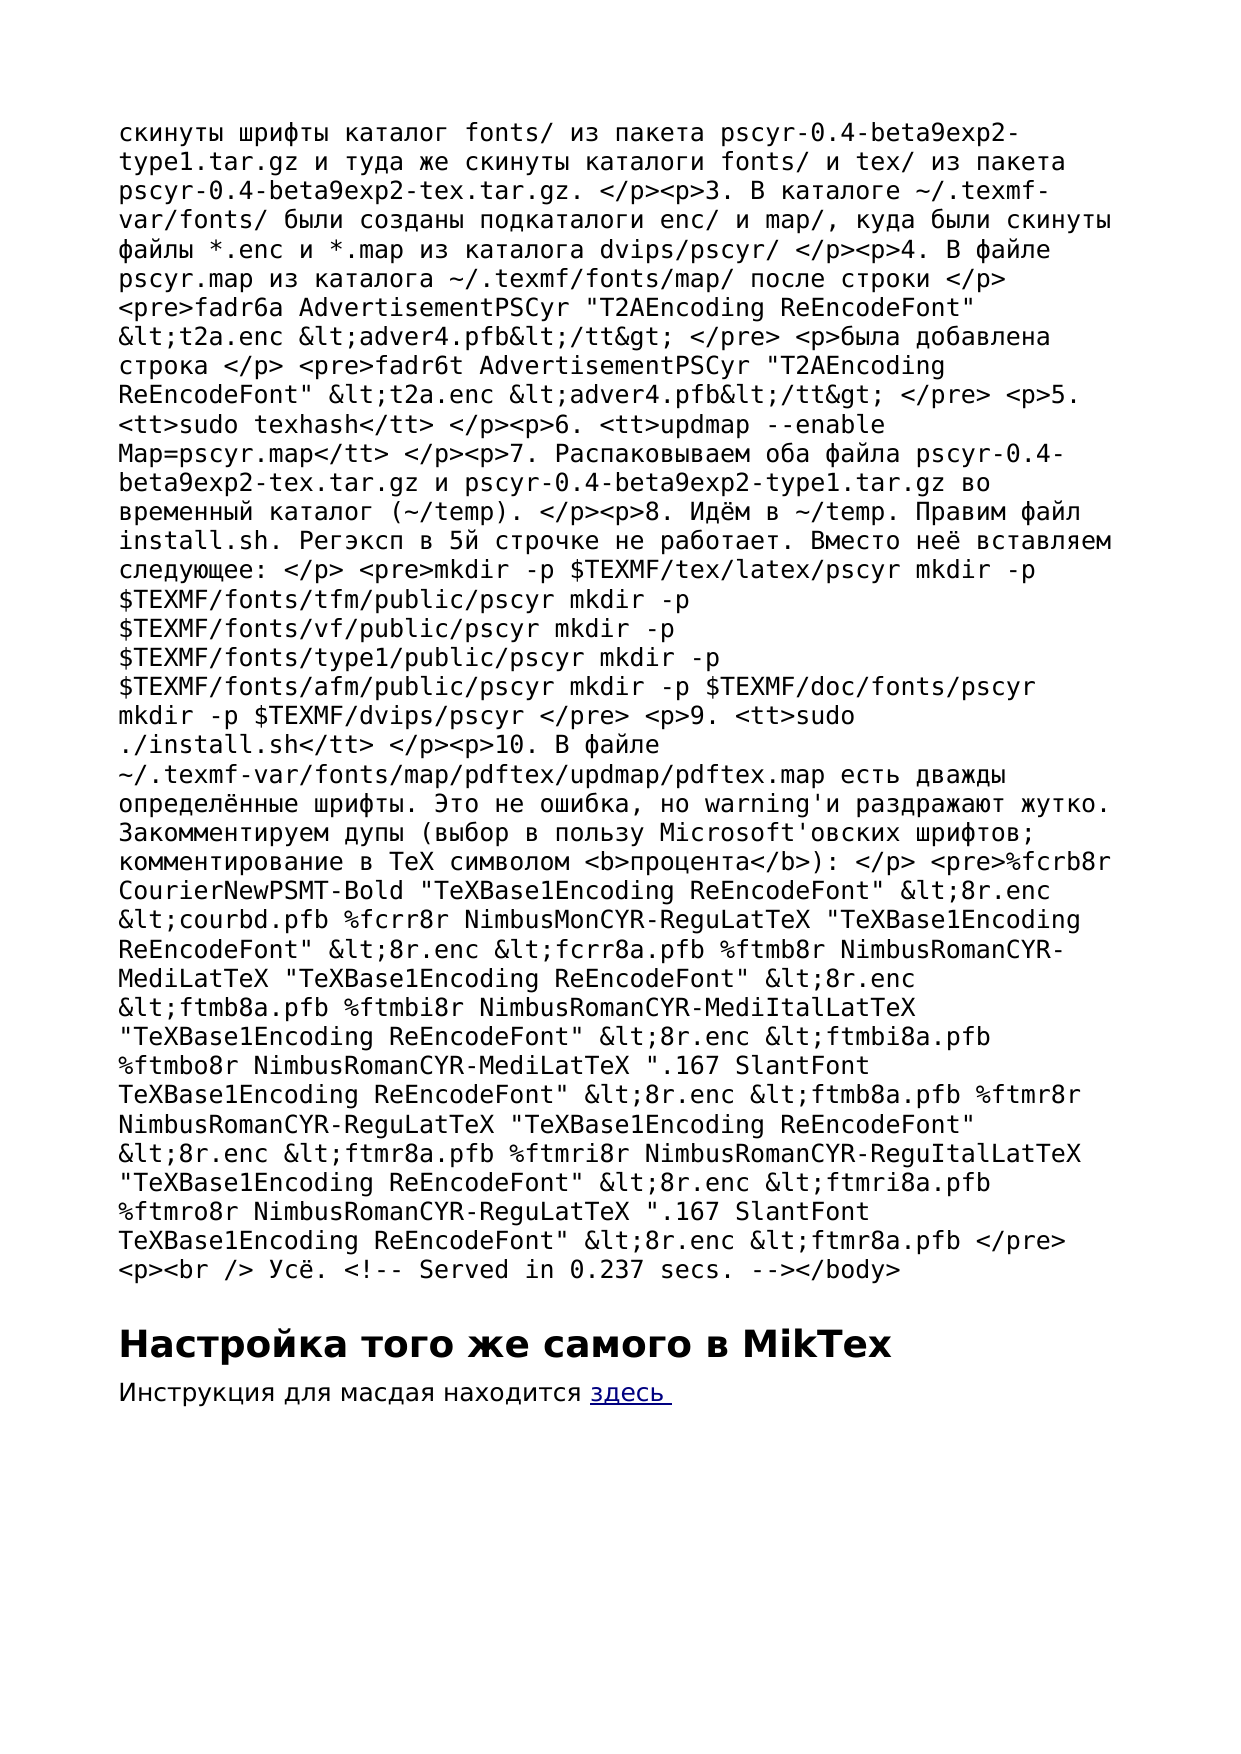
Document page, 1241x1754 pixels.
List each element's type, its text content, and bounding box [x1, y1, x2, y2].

subtitle Настройка того же самого в MikTex [118, 1322, 1122, 1366]
text Инструкция для масдая находится здесь [118, 1378, 1122, 1408]
text скинуты шрифты каталог fonts/ из пакета pscyr-0.4-beta9exp2-type1.tar.gz и туда же скинуты каталоги fonts/ и tex/ из пакета pscyr-0.4-beta9exp2-tex.tar.gz. </p><p>3. В каталоге ~/.texmf-var/fonts/ были созданы подкаталоги enc/ и map/, куда были скинуты файлы *.enc и *.map из каталога dvips/pscyr/ </p><p>4. В файле pscyr.map из каталога ~/.texmf/fonts/map/ после строки </p> <pre>fadr6a AdvertisementPSCyr "T2AEncoding ReEncodeFont" &lt;t2a.enc &lt;adver4.pfb&lt;/tt&gt; </pre> <p>была добавлена строка </p> <pre>fadr6t AdvertisementPSCyr "T2AEncoding ReEncodeFont" &lt;t2a.enc &lt;adver4.pfb&lt;/tt&gt; </pre> <p>5. <tt>sudo texhash</tt> </p><p>6. <tt>updmap --enable Map=pscyr.map</tt> </p><p>7. Распаковываем оба файла pscyr-0.4-beta9exp2-tex.tar.gz и pscyr-0.4-beta9exp2-type1.tar.gz во временный каталог (~/temp). </p><p>8. Идём в ~/temp. Правим файл install.sh. Регэксп в 5й строчке не работает. Вместо неё вставляем следующее: </p> <pre>mkdir -p $TEXMF/tex/latex/pscyr mkdir -p $TEXMF/fonts/tfm/public/pscyr mkdir -p $TEXMF/fonts/vf/public/pscyr mkdir -p $TEXMF/fonts/type1/public/pscyr mkdir -p $TEXMF/fonts/afm/public/pscyr mkdir -p $TEXMF/doc/fonts/pscyr mkdir -p $TEXMF/dvips/pscyr </pre> <p>9. <tt>sudo ./install.sh</tt> </p><p>10. В файле ~/.texmf-var/fonts/map/pdftex/updmap/pdftex.map есть дважды определённые шрифты. Это не ошибка, но warning'и раздражают жутко. Закомментируем дупы (выбор в пользу Microsoft'овских шрифтов; комментирование в TeX символом <b>процента</b>): </p> <pre>%fcrb8r CourierNewPSMT-Bold "TeXBase1Encoding ReEncodeFont" &lt;8r.enc &lt;courbd.pfb %fcrr8r NimbusMonCYR-ReguLatTeX "TeXBase1Encoding ReEncodeFont" &lt;8r.enc &lt;fcrr8a.pfb %ftmb8r NimbusRomanCYR-MediLatTeX "TeXBase1Encoding ReEncodeFont" &lt;8r.enc &lt;ftmb8a.pfb %ftmbi8r NimbusRomanCYR-MediItalLatTeX "TeXBase1Encoding ReEncodeFont" &lt;8r.enc &lt;ftmbi8a.pfb %ftmbo8r NimbusRomanCYR-MediLatTeX ".167 SlantFont TeXBase1Encoding ReEncodeFont" &lt;8r.enc &lt;ftmb8a.pfb %ftmr8r NimbusRomanCYR-ReguLatTeX "TeXBase1Encoding ReEncodeFont" &lt;8r.enc &lt;ftmr8a.pfb %ftmri8r NimbusRomanCYR-ReguItalLatTeX "TeXBase1Encoding ReEncodeFont" &lt;8r.enc &lt;ftmri8a.pfb %ftmro8r NimbusRomanCYR-ReguLatTeX ".167 SlantFont TeXBase1Encoding ReEncodeFont" &lt;8r.enc &lt;ftmr8a.pfb </pre> <p><br /> Усё. <!-- Served in 0.237 secs. --></body> [118, 118, 1122, 1285]
